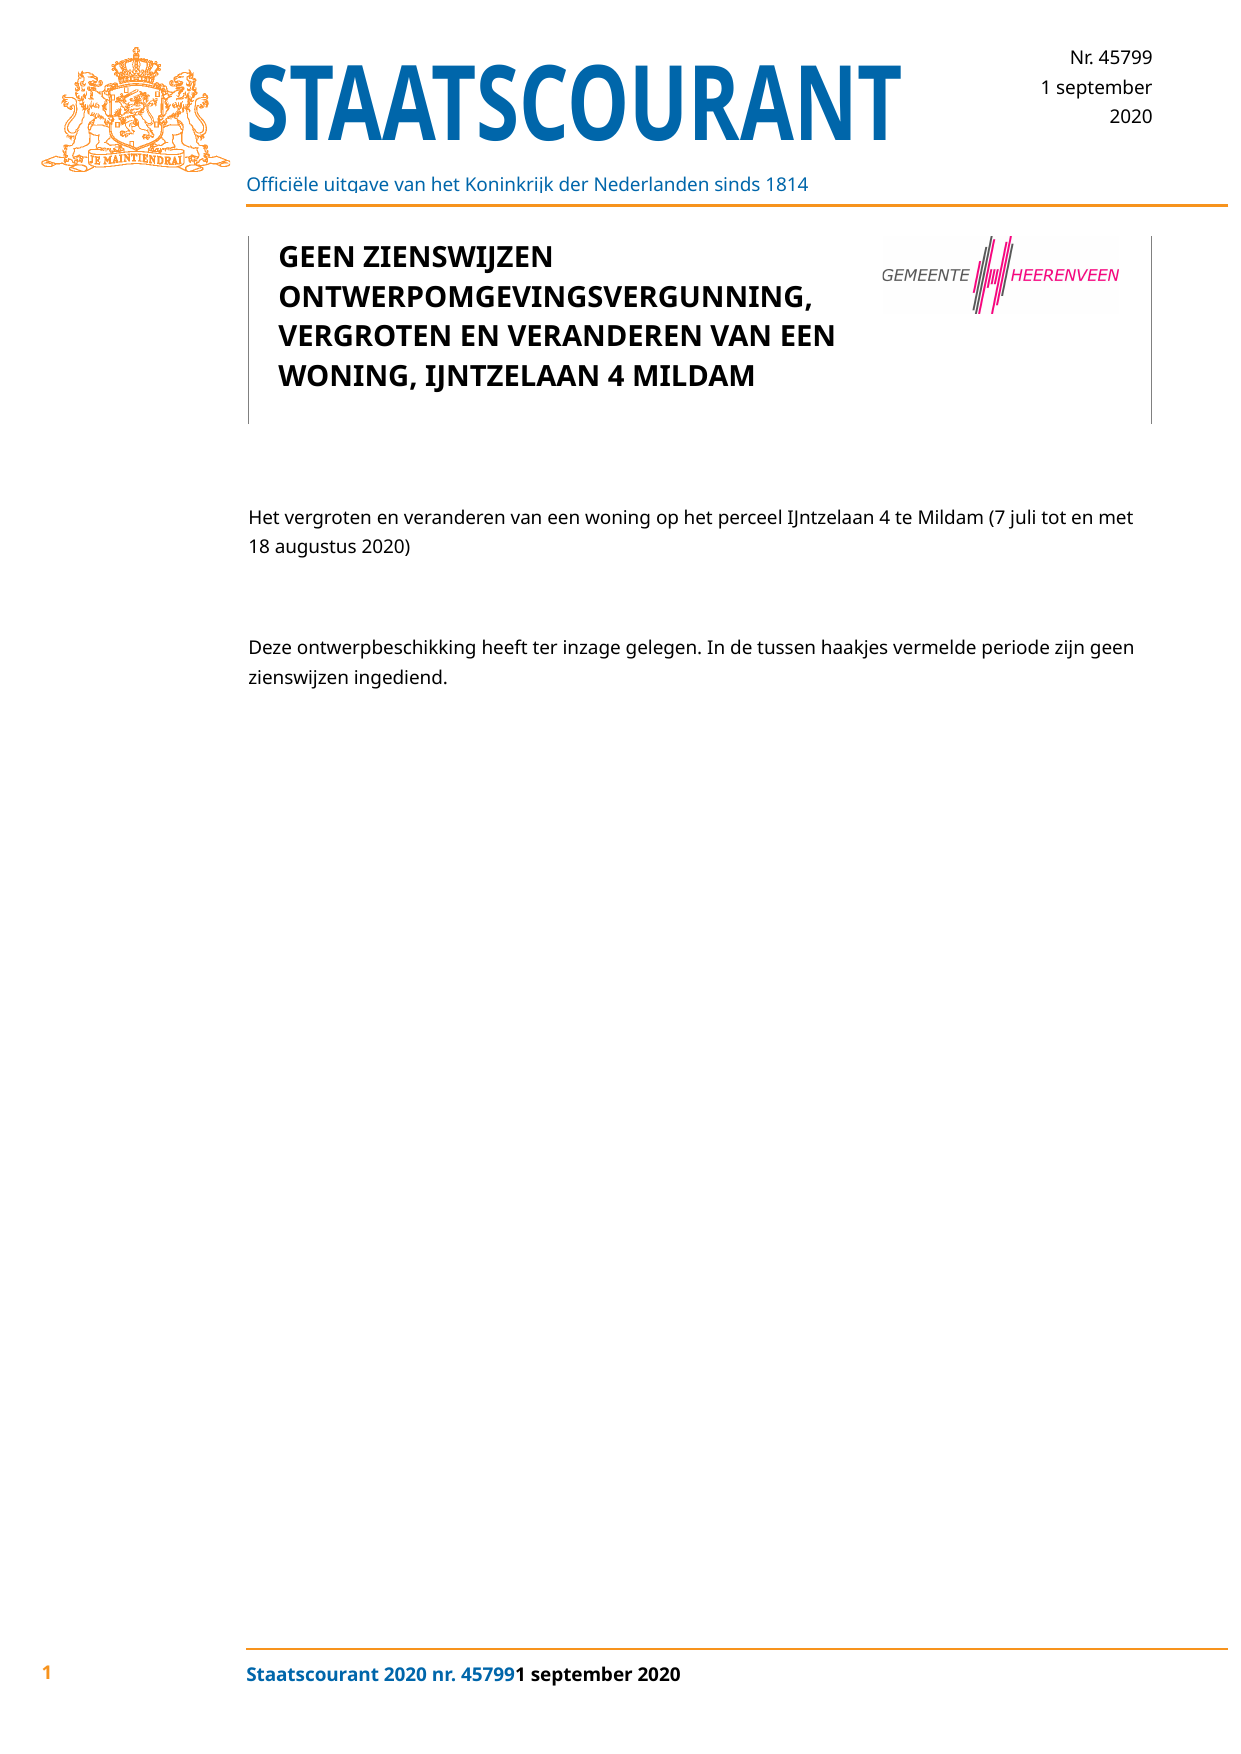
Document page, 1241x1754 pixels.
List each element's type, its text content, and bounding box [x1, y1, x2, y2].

table_header GEEN ZIENSWIJZEN ONTWERPOMGEVINGSVERGUNNING, VERGROTEN EN VERANDEREN VAN EEN WONING, IJNTZELAAN 4 MILDAM [249, 236, 850, 424]
picture [882, 236, 1119, 314]
table_header [850, 236, 1151, 424]
text Deze ontwerpbeschikking heeft ter inzage gelegen. In de tussen haakjes vermelde periode zijn geen zienswijzen ingediend. [248, 634, 1152, 690]
text Het vergroten en veranderen van een woning op het perceel IJntzelaan 4 te Mildam (7 juli tot en met 18 augustus 2020) [248, 504, 1152, 559]
picture [41, 47, 231, 172]
